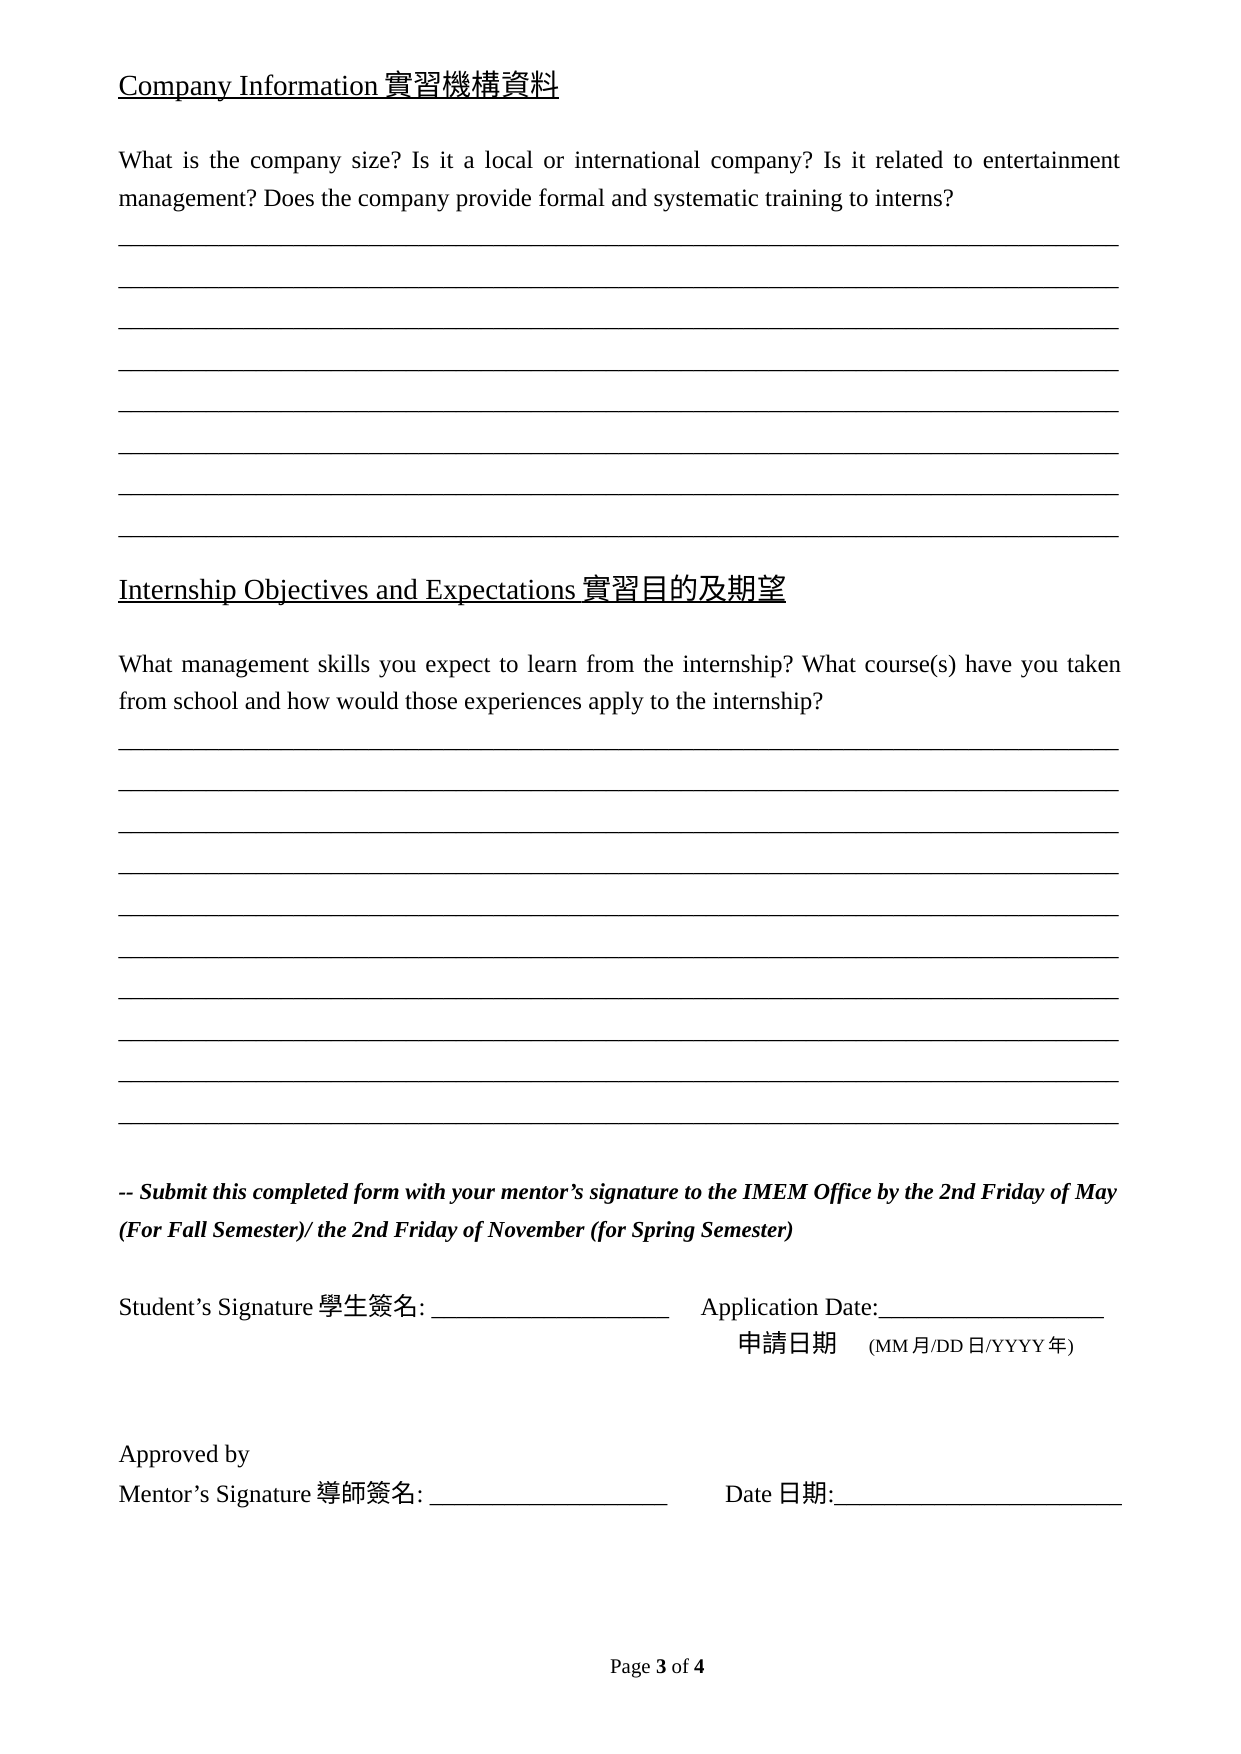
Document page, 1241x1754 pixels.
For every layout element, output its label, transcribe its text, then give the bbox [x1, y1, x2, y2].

text 申請日期 (MM月/DD日/YYYY年) [118, 1323, 1152, 1361]
text ________________________________________________________________________________ [118, 845, 1152, 882]
text ________________________________________________________________________________ [118, 507, 1152, 545]
text Approved by [118, 1436, 1152, 1473]
text What is the company size? Is it a local or international company? Is it related to entertainment management? Does the company provide formal and systematic training to interns? [118, 141, 1122, 216]
text -- Submit this completed form with your mentor’s signature to the IMEM Office by the 2nd Friday of May (For Fall Semester)/ the 2nd Friday of November (for Spring Semester) [118, 1173, 1137, 1248]
text ________________________________________________________________________________ [118, 720, 1152, 757]
text ________________________________________________________________________________ [118, 1011, 1152, 1048]
text ________________________________________________________________________________ [118, 424, 1152, 462]
text Internship Objectives and Expectations實習目的及期望 [118, 549, 1152, 624]
text ________________________________________________________________________________ [118, 803, 1152, 841]
text ________________________________________________________________________________ [118, 216, 1152, 254]
text ________________________________________________________________________________ [118, 299, 1152, 337]
text ________________________________________________________________________________ [118, 886, 1152, 924]
text Mentor’s Signature導師簽名: ___________________ Date日期:_______________________ [118, 1473, 1152, 1511]
text What management skills you expect to learn from the internship? What course(s) have you taken from school and how would those experiences apply to the internship? [118, 645, 1122, 720]
text ________________________________________________________________________________ [118, 762, 1152, 799]
text ________________________________________________________________________________ [118, 1094, 1152, 1132]
text ________________________________________________________________________________ [118, 258, 1152, 295]
text Company Information實習機構資料 [118, 45, 1152, 120]
text Student’s Signature學生簽名: ___________________ Application Date:__________________ [118, 1286, 1152, 1323]
text ________________________________________________________________________________ [118, 466, 1152, 503]
text ________________________________________________________________________________ [118, 341, 1152, 378]
text ________________________________________________________________________________ [118, 383, 1152, 420]
text ________________________________________________________________________________ [118, 969, 1152, 1007]
text ________________________________________________________________________________ [118, 1052, 1152, 1090]
text ________________________________________________________________________________ [118, 928, 1152, 965]
